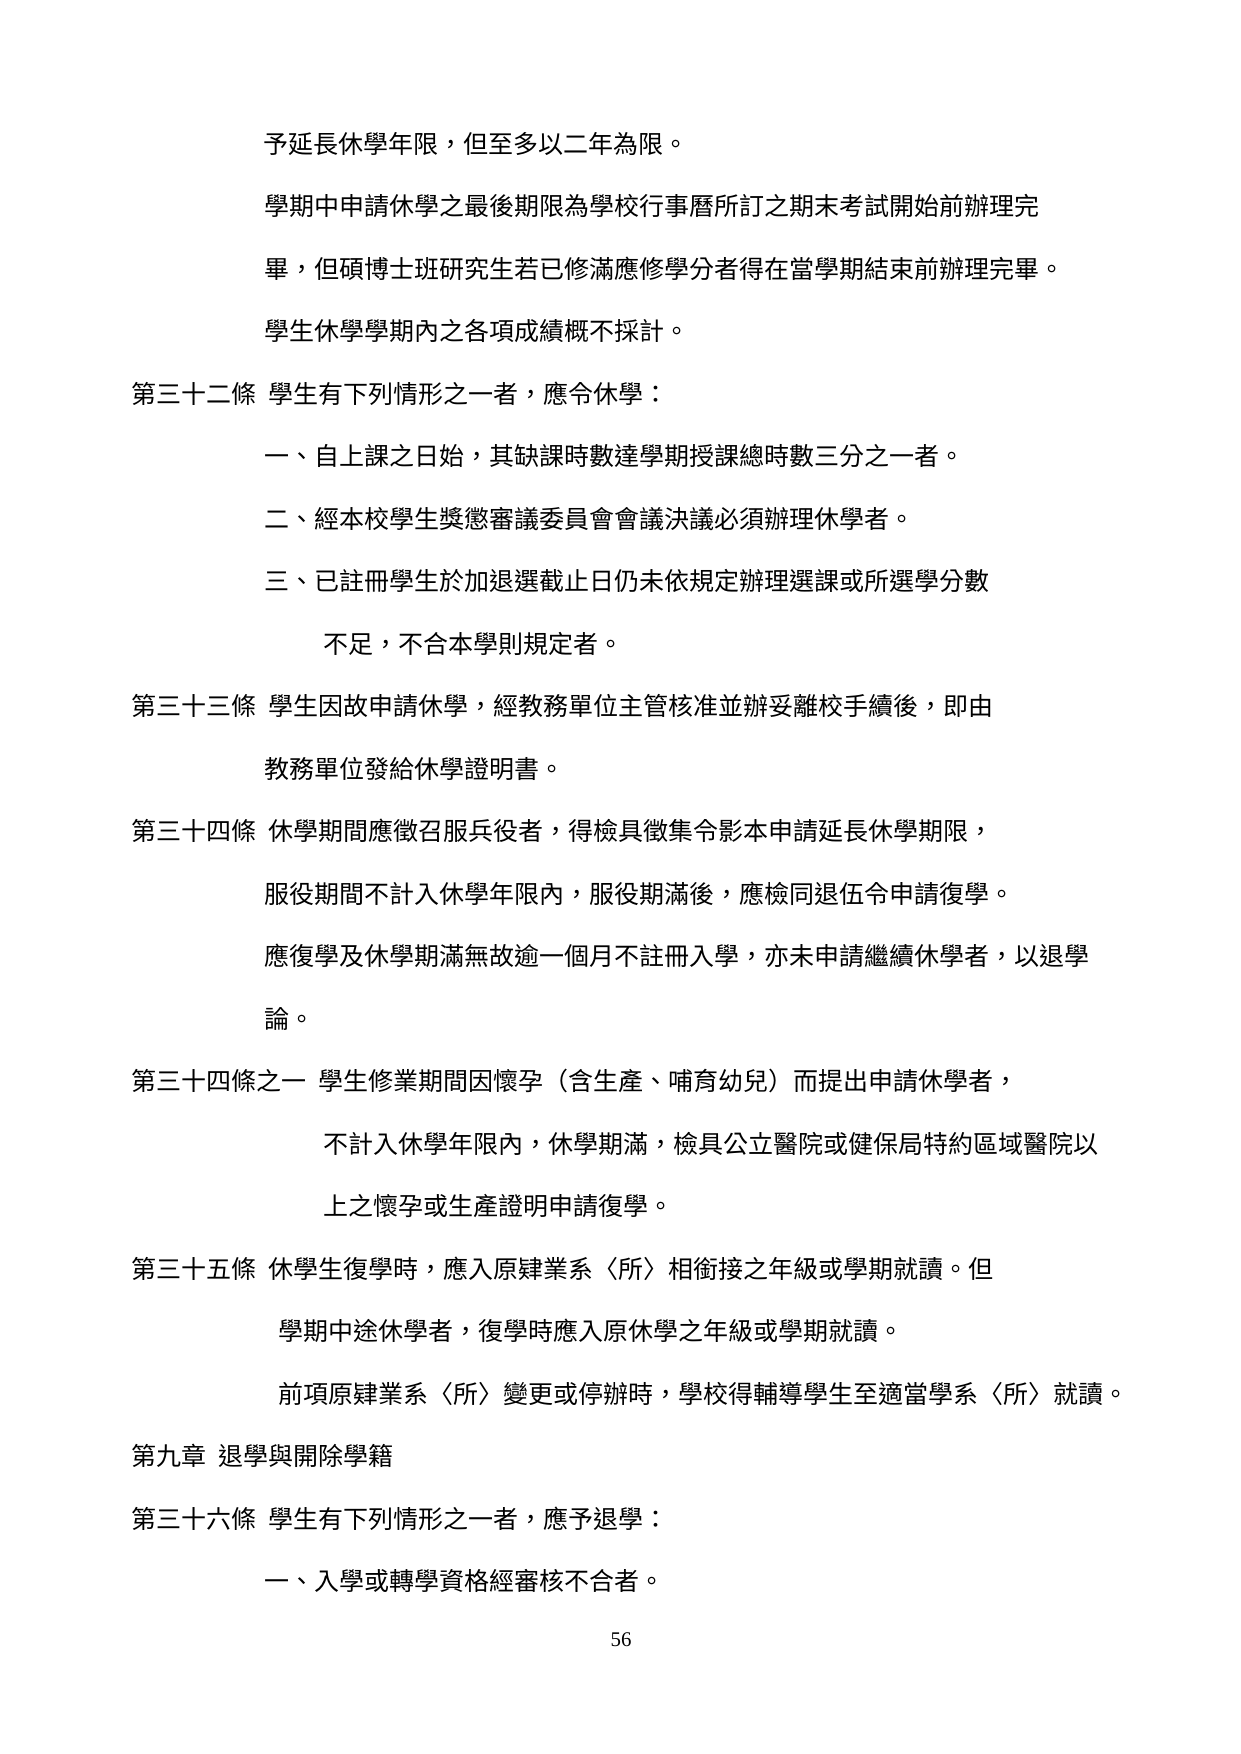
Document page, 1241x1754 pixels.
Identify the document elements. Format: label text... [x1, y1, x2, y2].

text 學期中申請休學之最後期限為學校行事曆所訂之期末考試開始前辦理完 [264, 163, 1110, 226]
text 不足，不合本學則規定者。 [323, 601, 1110, 663]
text 第三十五條 休學生復學時，應入原肄業系〈所〉相銜接之年級或學期就讀。但 [131, 1226, 1110, 1288]
text 第三十六條 學生有下列情形之一者，應予退學： [131, 1476, 1110, 1538]
text 應復學及休學期滿無故逾一個月不註冊入學，亦未申請繼續休學者，以退學 [131, 913, 1110, 976]
text 第三十二條 學生有下列情形之一者，應令休學： [131, 351, 1110, 413]
text 前項原肄業系〈所〉變更或停辦時，學校得輔導學生至適當學系〈所〉就讀。 [131, 1351, 1110, 1413]
text 論。 [131, 976, 1110, 1038]
text 畢，但碩博士班研究生若已修滿應修學分者得在當學期結束前辦理完畢。 [264, 226, 1110, 288]
text 教務單位發給休學證明書。 [131, 726, 1110, 788]
text 學生休學學期內之各項成績概不採計。 [264, 288, 1110, 351]
text 三、已註冊學生於加退選截止日仍未依規定辦理選課或所選學分數 [131, 538, 1110, 601]
text 第三十四條之一 學生修業期間因懷孕（含生產、哺育幼兒）而提出申請休學者， [131, 1038, 1110, 1101]
text 一、自上課之日始，其缺課時數達學期授課總時數三分之一者。 [131, 413, 1110, 476]
text 不計入休學年限內，休學期滿，檢具公立醫院或健保局特約區域醫院以上之懷孕或生產證明申請復學。 [323, 1101, 1110, 1226]
text 第三十三條 學生因故申請休學，經教務單位主管核准並辦妥離校手續後，即由 [131, 663, 1110, 726]
text 學期中途休學者，復學時應入原休學之年級或學期就讀。 [131, 1288, 1110, 1351]
text 服役期間不計入休學年限內，服役期滿後，應檢同退伍令申請復學。 [131, 851, 1110, 913]
text 第三十四條 休學期間應徵召服兵役者，得檢具徵集令影本申請延長休學期限， [131, 788, 1110, 851]
text 予延長休學年限，但至多以二年為限。 [264, 101, 1110, 163]
text 二、經本校學生獎懲審議委員會會議決議必須辦理休學者。 [131, 476, 1110, 538]
text 一、入學或轉學資格經審核不合者。 [131, 1538, 1110, 1601]
text 第九章 退學與開除學籍 [131, 1413, 1110, 1476]
